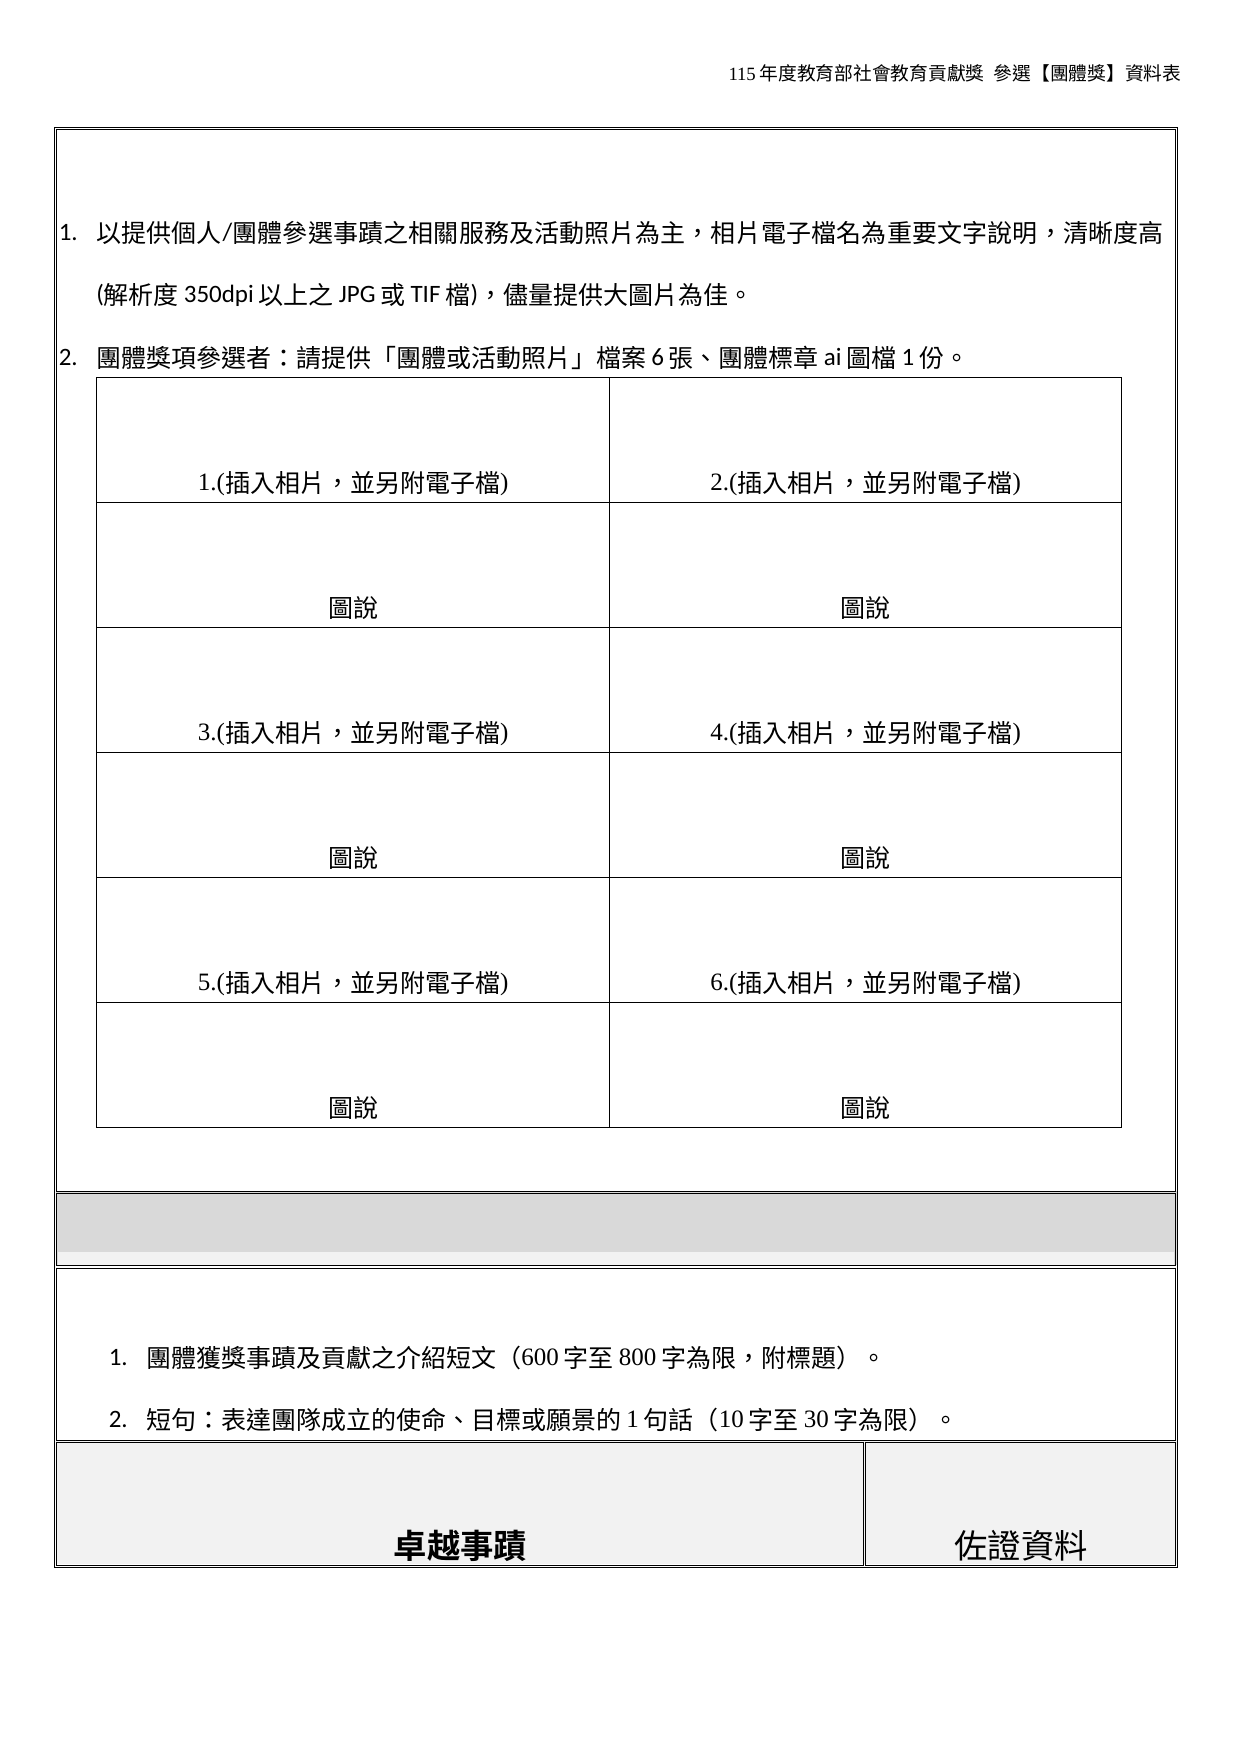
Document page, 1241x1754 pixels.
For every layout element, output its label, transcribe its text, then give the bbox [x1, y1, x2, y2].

table_header 1.(插入相片，並另附電子檔) [97, 378, 609, 502]
table_cell 圖說 [97, 753, 609, 877]
table_cell 6.(插入相片，並另附電子檔) [610, 878, 1121, 1002]
table_cell 圖說 [97, 503, 609, 627]
table_cell 4.(插入相片，並另附電子檔) [610, 628, 1121, 752]
table_cell 佐證資料 [866, 1443, 1175, 1564]
table_cell 卓越事蹟 [57, 1443, 863, 1564]
table_header 2.(插入相片，並另附電子檔) [610, 378, 1121, 502]
table_cell 5.(插入相片，並另附電子檔) [97, 878, 609, 1002]
table_cell 圖說 [97, 1003, 609, 1127]
table_cell 以提供個人/團體參選事蹟之相關服務及活動照片為主，相片電子檔名為重要文字說明，清晰度高(解析度350dpi以上之JPG或TIF檔)，儘量提供大圖片為佳。 團體獎項參選者：請提供「團體或活動照片」檔案6張、團體標章ai圖檔1份。 [57, 130, 1175, 1191]
table_cell 3.(插入相片，並另附電子檔) [97, 628, 609, 752]
table_cell 圖說 [610, 1003, 1121, 1127]
table_cell 圖說 [610, 503, 1121, 627]
table_cell 圖說 [610, 753, 1121, 877]
table_cell 團體獲獎事蹟及貢獻之介紹短文（600字至800字為限，附標題）。 短句：表達團隊成立的使命、目標或願景的1句話（10字至30字為限）。 [57, 1269, 1175, 1439]
table_cell 團體簡介 佐證資料 [57, 1194, 1175, 1265]
